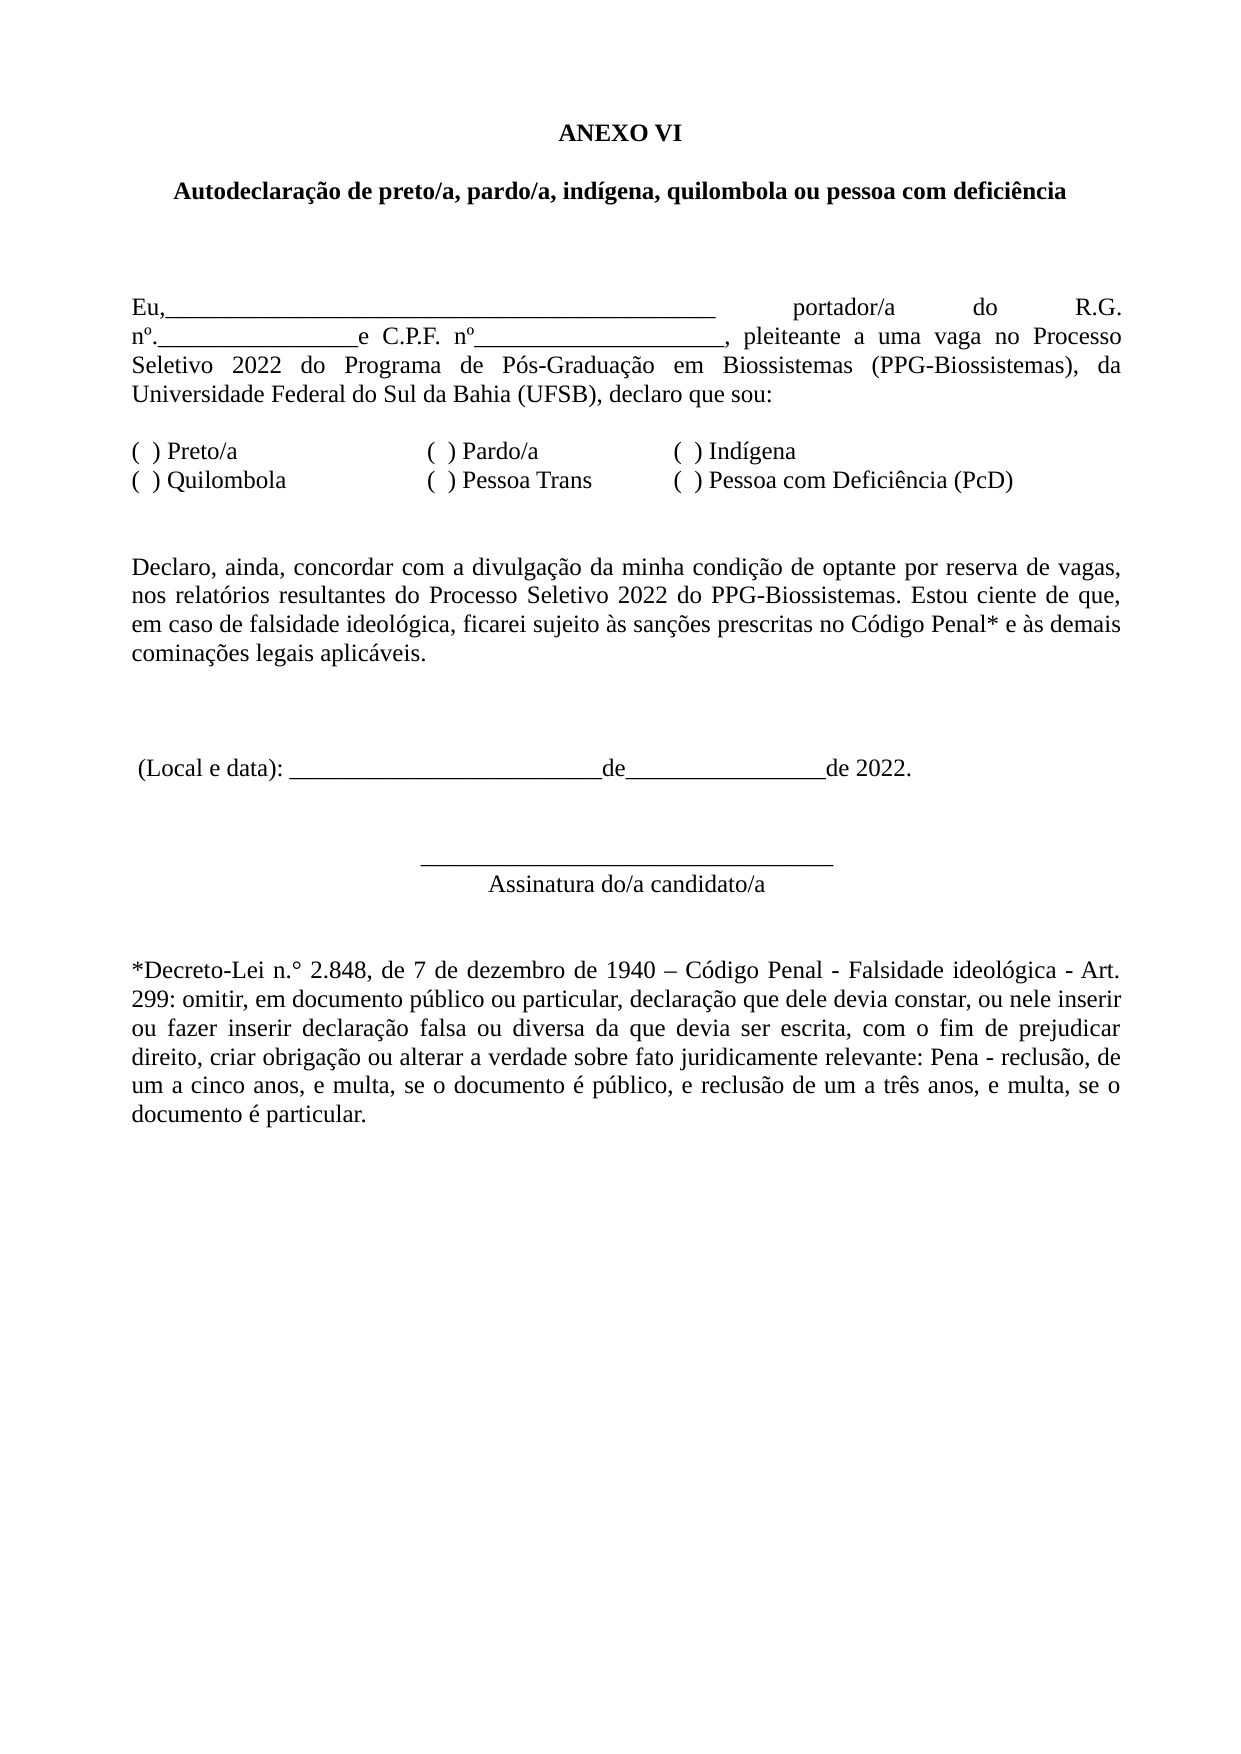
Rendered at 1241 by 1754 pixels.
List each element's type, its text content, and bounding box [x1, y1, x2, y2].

text ( ) Quilombola ( ) Pessoa Trans ( ) Pessoa com Deficiência (PcD) [131, 465, 1122, 494]
text *Decreto-Lei n.° 2.848, de 7 de dezembro de 1940 – Código Penal - Falsidade ideológica - Art. 299: omitir, em documento público ou particular, declaração que dele devia constar, ou nele inserir ou fazer inserir declaração falsa ou diversa da que devia ser escrita, com o fim de prejudicar direito, criar obrigação ou alterar a verdade sobre fato juridicamente relevante: Pena - reclusão, de um a cinco anos, e multa, se o documento é público, e reclusão de um a três anos, e multa, se o documento é particular. [131, 955, 1122, 1128]
text ( ) Preto/a ( ) Pardo/a ( ) Indígena [131, 436, 1122, 465]
text Autodeclaração de preto/a, pardo/a, indígena, quilombola ou pessoa com deficiência [118, 176, 1122, 205]
text Declaro, ainda, concordar com a divulgação da minha condição de optante por reserva de vagas, nos relatórios resultantes do Processo Seletivo 2022 do PPG-Biossistemas. Estou ciente de que, em caso de falsidade ideológica, ficarei sujeito às sanções prescritas no Código Penal* e às demais cominações legais aplicáveis. [131, 552, 1122, 667]
text (Local e data): _________________________de________________de 2022. [131, 753, 1122, 782]
text Eu,____________________________________________ portador/a do R.G. nº.________________e C.P.F. nº____________________, pleiteante a uma vaga no Processo Seletivo 2022 do Programa de Pós-Graduação em Biossistemas (PPG-Biossistemas), da Universidade Federal do Sul da Bahia (UFSB), declaro que sou: [131, 292, 1122, 407]
text _________________________________ [131, 840, 1122, 869]
text ANEXO VI [118, 118, 1122, 147]
text Assinatura do/a candidato/a [131, 869, 1122, 898]
